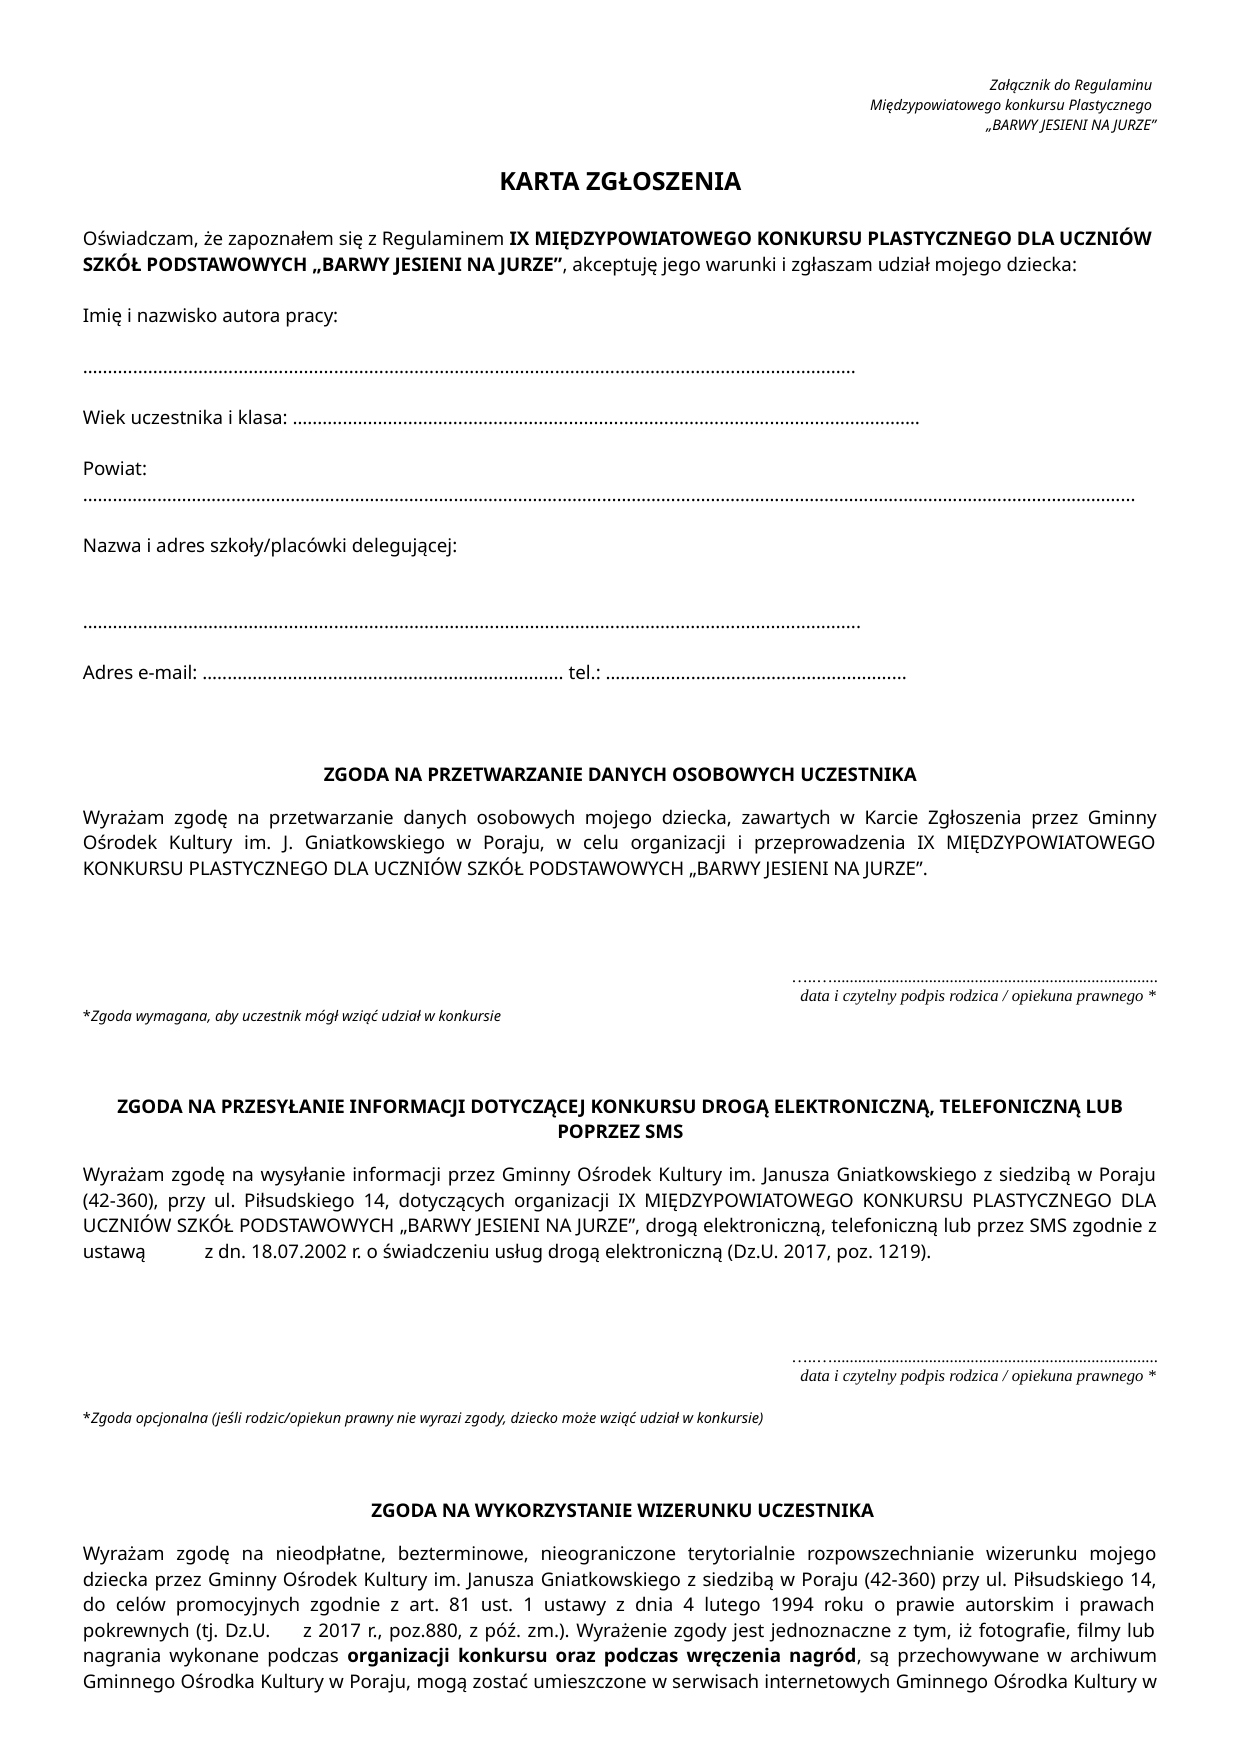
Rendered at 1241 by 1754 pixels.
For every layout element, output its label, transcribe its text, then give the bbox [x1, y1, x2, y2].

text …........................................................................................................................................................ [83, 608, 1157, 634]
text Międzypowiatowego konkursu Plastycznego [83, 95, 1157, 115]
text *Zgoda opcjonalna (jeśli rodzic/opiekun prawny nie wyrazi zgody, dziecko może wziąć udział w konkursie) [83, 1408, 1157, 1427]
text ZGODA NA PRZESYŁANIE INFORMACJI DOTYCZĄCEJ KONKURSU DROGĄ ELEKTRONICZNĄ, TELEFONICZNĄ LUB POPRZEZ SMS [83, 1093, 1157, 1144]
text Powiat: …………………………………………………………………………………………………………………………………………………………………………………………... [83, 455, 1157, 506]
text Wyrażam zgodę na wysyłanie informacji przez Gminny Ośrodek Kultury im. Janusza Gniatkowskiego z siedzibą w Poraju (42-360), przy ul. Piłsudskiego 14, dotyczących organizacji IX MIĘDZYPOWIATOWEGO KONKURSU PLASTYCZNEGO DLA UCZNIÓW SZKÓŁ PODSTAWOWYCH „BARWY JESIENI NA JURZE”, drogą elektroniczną, telefoniczną lub przez SMS zgodnie z ustawą z dn. 18.07.2002 r. o świadczeniu usług drogą elektroniczną (Dz.U. 2017, poz. 1219). [83, 1161, 1157, 1263]
text Imię i nazwisko autora pracy: [83, 302, 1157, 328]
text ZGODA NA WYKORZYSTANIE WIZERUNKU UCZESTNIKA [83, 1498, 1157, 1523]
text data i czytelny podpis rodzica / opiekuna prawnego * [83, 986, 1157, 1005]
text ZGODA NA PRZETWARZANIE DANYCH OSOBOWYCH UCZESTNIKA [83, 762, 1157, 787]
text Oświadczam, że zapoznałem się z Regulaminem IX MIĘDZYPOWIATOWEGO KONKURSU PLASTYCZNEGO DLA UCZNIÓW SZKÓŁ PODSTAWOWYCH „BARWY JESIENI NA JURZE”, akceptuję jego warunki i zgłaszam udział mojego dziecka: [83, 226, 1157, 277]
text KARTA ZGŁOSZENIA [83, 163, 1157, 197]
text data i czytelny podpis rodzica / opiekuna prawnego * [83, 1366, 1157, 1385]
text …....................................................................................................................................................... [83, 353, 1157, 379]
text Adres e-mail: …..................................................................... tel.: …......................................................... [83, 659, 1157, 685]
text Nazwa i adres szkoły/placówki delegującej: [83, 532, 1157, 557]
text *Zgoda wymagana, aby uczestnik mógł wziąć udział w konkursie [83, 1005, 1157, 1025]
text …..….............................................................................. [83, 967, 1157, 986]
text „BARWY JESIENI NA JURZE” [83, 115, 1157, 135]
text Załącznik do Regulaminu [83, 75, 1157, 95]
text Wyrażam zgodę na przetwarzanie danych osobowych mojego dziecka, zawartych w Karcie Zgłoszenia przez Gminny Ośrodek Kultury im. J. Gniatkowskiego w Poraju, w celu organizacji i przeprowadzenia IX MIĘDZYPOWIATOWEGO KONKURSU PLASTYCZNEGO DLA UCZNIÓW SZKÓŁ PODSTAWOWYCH „BARWY JESIENI NA JURZE”. [83, 804, 1157, 881]
text Wyrażam zgodę na nieodpłatne, bezterminowe, nieograniczone terytorialnie rozpowszechnianie wizerunku mojego dziecka przez Gminny Ośrodek Kultury im. Janusza Gniatkowskiego z siedzibą w Poraju (42-360) przy ul. Piłsudskiego 14, do celów promocyjnych zgodnie z art. 81 ust. 1 ustawy z dnia 4 lutego 1994 roku o prawie autorskim i prawach pokrewnych (tj. Dz.U. z 2017 r., poz.880, z póź. zm.). Wyrażenie zgody jest jednoznaczne z tym, iż fotografie, filmy lub nagrania wykonane podczas organizacji konkursu oraz podczas wręczenia nagród, są przechowywane w archiwum Gminnego Ośrodka Kultury w Poraju, mogą zostać umieszczone w serwisach internetowych Gminnego Ośrodka Kultury w [83, 1540, 1157, 1693]
text Wiek uczestnika i klasa: ….......................................................................................................................… [83, 404, 1157, 430]
text …..….............................................................................. [83, 1347, 1157, 1366]
